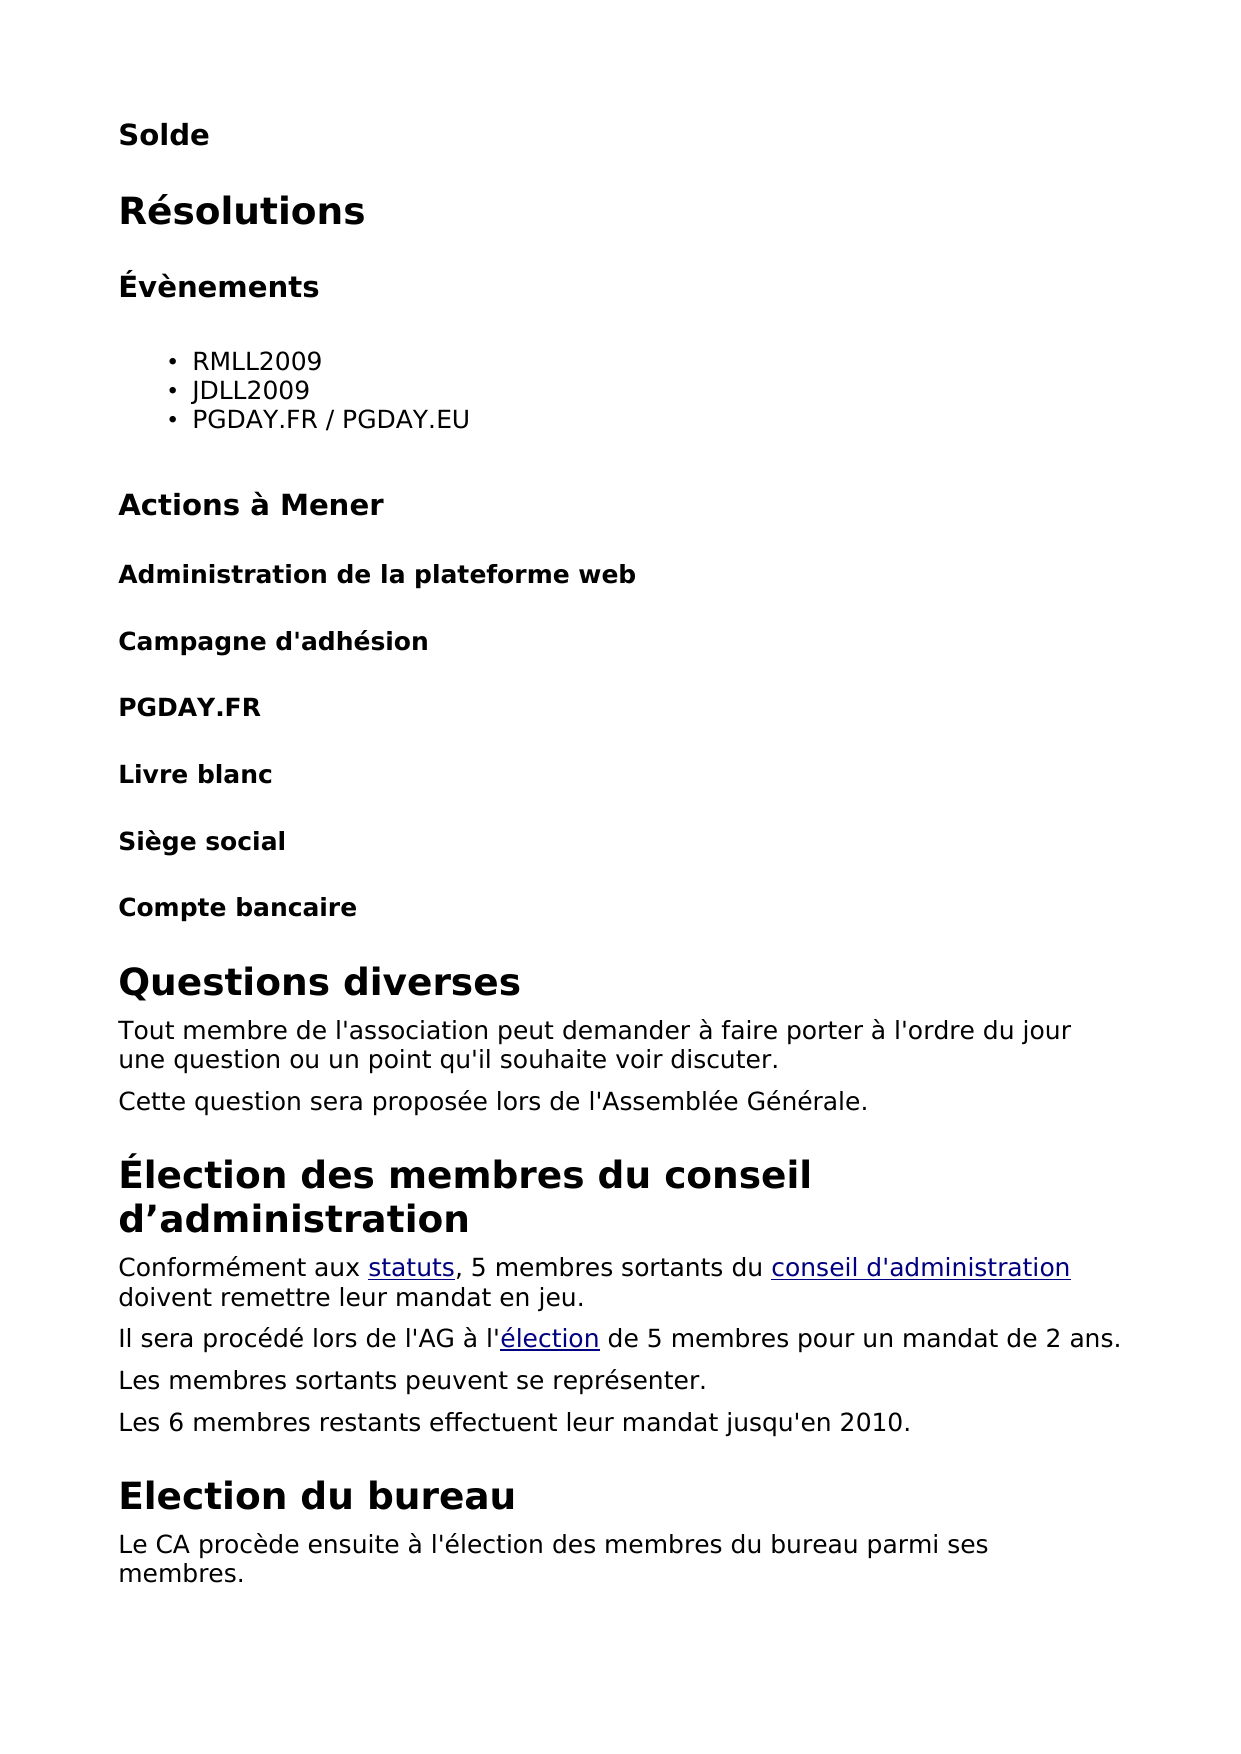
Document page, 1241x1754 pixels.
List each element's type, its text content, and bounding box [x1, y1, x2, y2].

subtitle Compte bancaire [118, 893, 1122, 923]
subtitle Election du bureau [118, 1474, 1122, 1518]
subtitle Évènements [118, 271, 1122, 305]
subtitle Campagne d'adhésion [118, 627, 1122, 656]
text Tout membre de l'association peut demander à faire porter à l'ordre du jour une question ou un point qu'il souhaite voir discuter. [118, 1016, 1122, 1074]
list PGDAY.FR / PGDAY.EU [177, 405, 1122, 434]
text Les membres sortants peuvent se représenter. [118, 1366, 1122, 1395]
list JDLL2009 [177, 376, 1122, 405]
subtitle Livre blanc [118, 760, 1122, 789]
subtitle Administration de la plateforme web [118, 560, 1122, 589]
text Conformément aux statuts, 5 membres sortants du conseil d'administration doivent remettre leur mandat en jeu. [118, 1253, 1122, 1312]
text Le CA procède ensuite à l'élection des membres du bureau parmi ses membres. [118, 1531, 1122, 1589]
text Cette question sera proposée lors de l'Assemblée Générale. [118, 1087, 1122, 1116]
subtitle Solde [118, 118, 1122, 152]
subtitle Questions diverses [118, 960, 1122, 1004]
subtitle Élection des membres du conseil d’administration [118, 1154, 1122, 1241]
subtitle PGDAY.FR [118, 693, 1122, 723]
subtitle Résolutions [118, 189, 1122, 233]
subtitle Siège social [118, 827, 1122, 856]
subtitle Actions à Mener [118, 489, 1122, 523]
text Les 6 membres restants effectuent leur mandat jusqu'en 2010. [118, 1408, 1122, 1437]
text Il sera procédé lors de l'AG à l'élection de 5 membres pour un mandat de 2 ans. [118, 1324, 1122, 1353]
list RMLL2009 [177, 347, 1122, 376]
